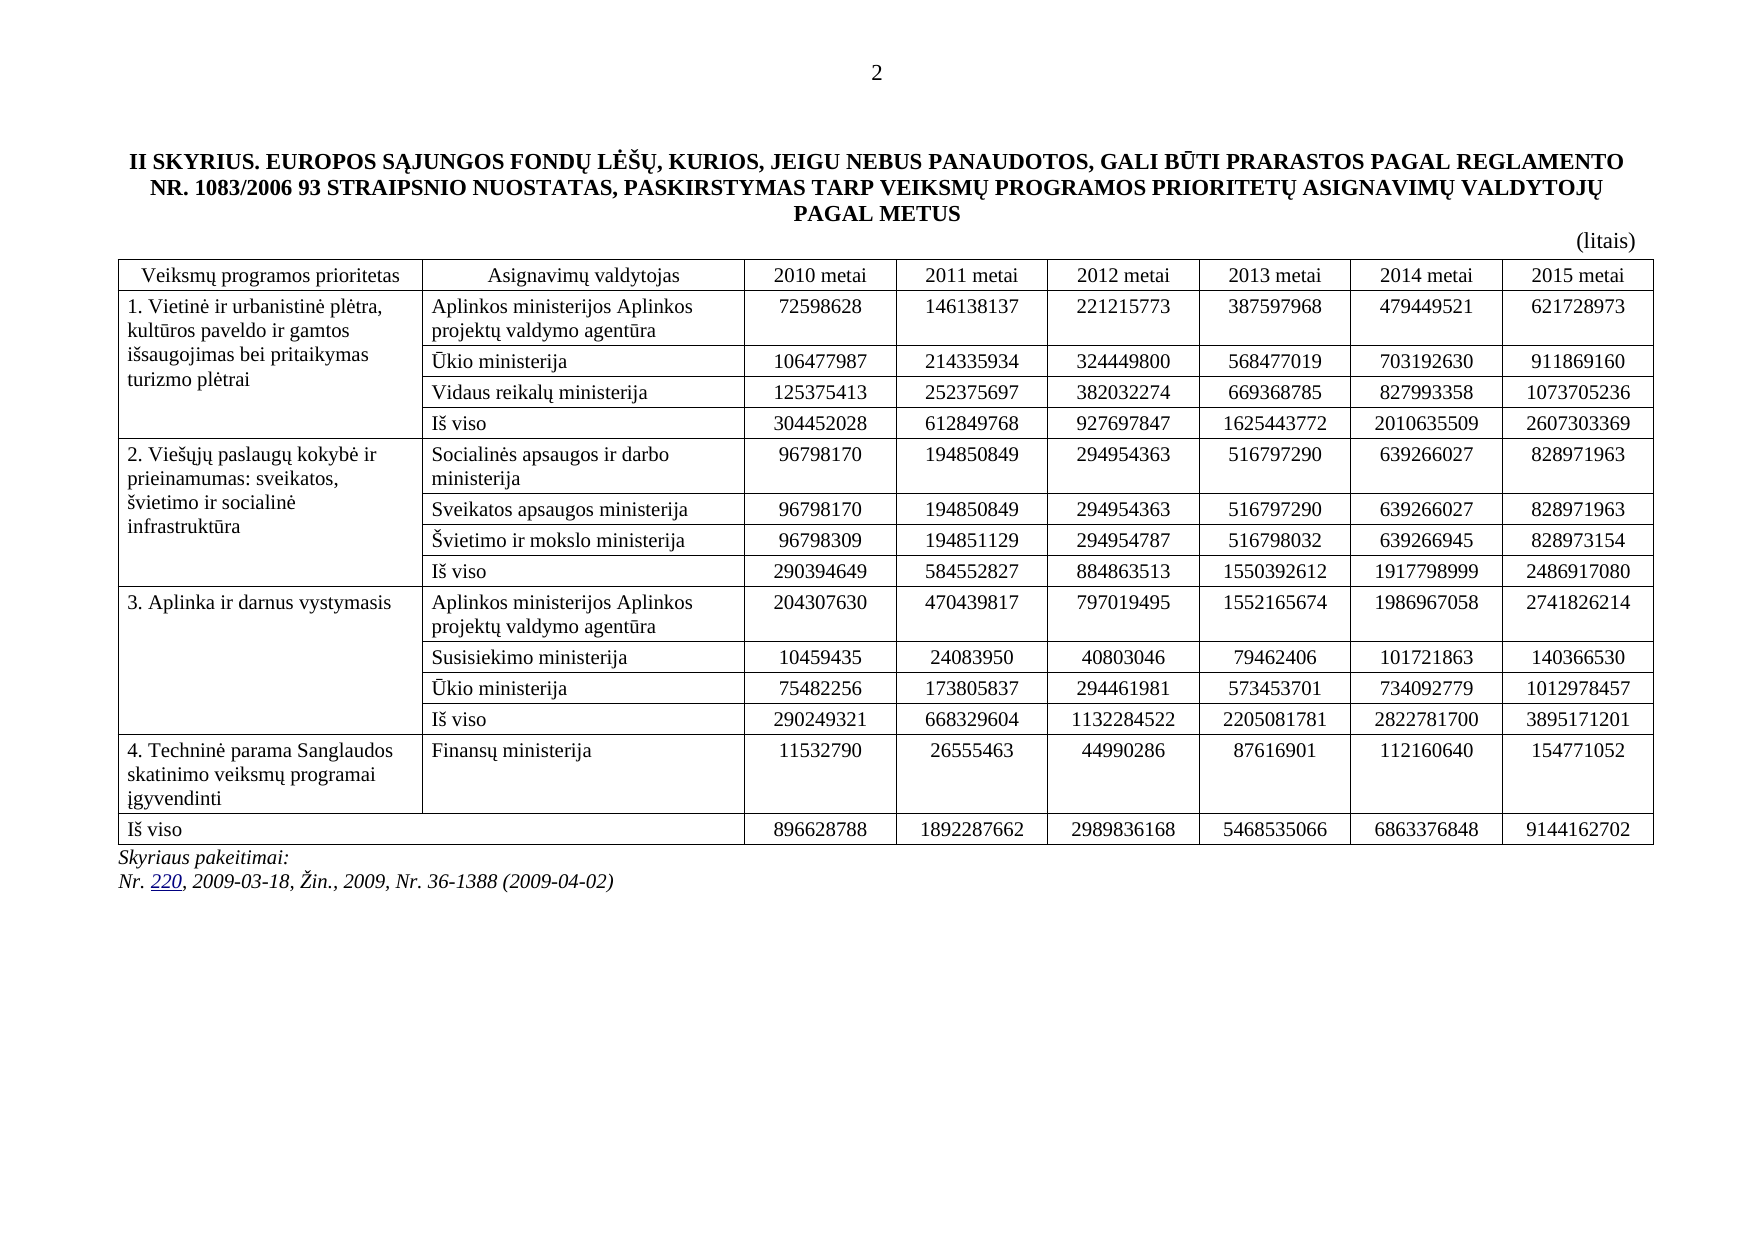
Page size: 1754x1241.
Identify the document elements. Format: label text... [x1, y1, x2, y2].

table_header 2015 metai [1503, 260, 1653, 290]
text Nr. 220, 2009-03-18, Žin., 2009, Nr. 36-1388 (2009-04-02) [118, 869, 1636, 893]
table_cell 96798170 [745, 494, 896, 524]
table_cell Aplinkos ministerijos Aplinkos projektų valdymo agentūra [423, 587, 744, 641]
table_cell 173805837 [897, 673, 1047, 703]
table_cell Iš viso [423, 704, 744, 734]
table_header 2013 metai [1200, 260, 1350, 290]
table_cell Iš viso [119, 814, 744, 844]
table_cell 797019495 [1048, 587, 1199, 641]
table_cell 639266027 [1351, 439, 1502, 493]
table_cell 87616901 [1200, 735, 1350, 813]
table_cell 911869160 [1503, 346, 1653, 376]
table_cell 294461981 [1048, 673, 1199, 703]
table_cell 734092779 [1351, 673, 1502, 703]
table_cell 3. Aplinka ir darnus vystymasis [119, 587, 422, 734]
table_cell 612849768 [897, 408, 1047, 438]
table_cell 1073705236 [1503, 377, 1653, 407]
table_cell Švietimo ir mokslo ministerija [423, 525, 744, 555]
table_cell 573453701 [1200, 673, 1350, 703]
table_cell 72598628 [745, 291, 896, 345]
table_cell 125375413 [745, 377, 896, 407]
table_cell 290249321 [745, 704, 896, 734]
table_cell 828973154 [1503, 525, 1653, 555]
table_header Veiksmų programos prioritetas [119, 260, 422, 290]
table_header Asignavimų valdytojas [423, 260, 744, 290]
table_cell 194850849 [897, 494, 1047, 524]
table_cell 204307630 [745, 587, 896, 641]
table_header 2011 metai [897, 260, 1047, 290]
table_header 2012 metai [1048, 260, 1199, 290]
table_cell 884863513 [1048, 556, 1199, 586]
table_cell 1. Vietinė ir urbanistinė plėtra, kultūros paveldo ir gamtos išsaugojimas bei pritaikymas turizmo plėtrai [119, 291, 422, 438]
table_cell 470439817 [897, 587, 1047, 641]
table_cell 2607303369 [1503, 408, 1653, 438]
table_cell 1892287662 [897, 814, 1047, 844]
table_cell 927697847 [1048, 408, 1199, 438]
table_cell 1012978457 [1503, 673, 1653, 703]
text Skyriaus pakeitimai: [118, 845, 1636, 869]
table_cell 214335934 [897, 346, 1047, 376]
table_cell 479449521 [1351, 291, 1502, 345]
table_cell 828971963 [1503, 494, 1653, 524]
table_cell 44990286 [1048, 735, 1199, 813]
table_cell 387597968 [1200, 291, 1350, 345]
table_cell 106477987 [745, 346, 896, 376]
table_cell 294954787 [1048, 525, 1199, 555]
table_cell 6863376848 [1351, 814, 1502, 844]
table_cell 896628788 [745, 814, 896, 844]
table_cell 827993358 [1351, 377, 1502, 407]
table_cell 101721863 [1351, 642, 1502, 672]
table_cell 194851129 [897, 525, 1047, 555]
table_cell 146138137 [897, 291, 1047, 345]
table_cell 154771052 [1503, 735, 1653, 813]
table_cell 669368785 [1200, 377, 1350, 407]
table_cell 2741826214 [1503, 587, 1653, 641]
table_cell 294954363 [1048, 439, 1199, 493]
table_cell 3895171201 [1503, 704, 1653, 734]
table_cell 668329604 [897, 704, 1047, 734]
table_cell 79462406 [1200, 642, 1350, 672]
table_cell Susisiekimo ministerija [423, 642, 744, 672]
table_cell 1132284522 [1048, 704, 1199, 734]
table_cell Sveikatos apsaugos ministerija [423, 494, 744, 524]
table_cell 24083950 [897, 642, 1047, 672]
table_cell Vidaus reikalų ministerija [423, 377, 744, 407]
table_cell 96798309 [745, 525, 896, 555]
table_cell 639266945 [1351, 525, 1502, 555]
table_cell 1550392612 [1200, 556, 1350, 586]
table_cell 252375697 [897, 377, 1047, 407]
table_cell Ūkio ministerija [423, 346, 744, 376]
table_cell 516798032 [1200, 525, 1350, 555]
table_cell 75482256 [745, 673, 896, 703]
table_cell 40803046 [1048, 642, 1199, 672]
text (litais) [118, 227, 1636, 253]
table_cell 382032274 [1048, 377, 1199, 407]
table_cell 516797290 [1200, 494, 1350, 524]
table_cell 221215773 [1048, 291, 1199, 345]
table_header 2014 metai [1351, 260, 1502, 290]
table_cell 2822781700 [1351, 704, 1502, 734]
table_cell 621728973 [1503, 291, 1653, 345]
table_cell 9144162702 [1503, 814, 1653, 844]
table_cell 11532790 [745, 735, 896, 813]
table_cell 294954363 [1048, 494, 1199, 524]
table_cell 194850849 [897, 439, 1047, 493]
table_cell 290394649 [745, 556, 896, 586]
table_cell 4. Techninė parama Sanglaudos skatinimo veiksmų programai įgyvendinti [119, 735, 422, 813]
table_cell 2010635509 [1351, 408, 1502, 438]
table_cell 516797290 [1200, 439, 1350, 493]
table_cell 703192630 [1351, 346, 1502, 376]
table_cell 1917798999 [1351, 556, 1502, 586]
table_cell 2486917080 [1503, 556, 1653, 586]
table_cell 1625443772 [1200, 408, 1350, 438]
table_cell Socialinės apsaugos ir darbo ministerija [423, 439, 744, 493]
table_cell 2205081781 [1200, 704, 1350, 734]
table_cell 112160640 [1351, 735, 1502, 813]
subtitle II skyrius. Europos Sąjungos fondų lėšų, kurios, jeigu nebus panaudotos, gali būti prarastos pagal reglamento Nr. 1083/2006 93 straipsnio nuostatas, paskirstymas tarp veiksmų programOS prioritetų asignavimų valdytojų pagal metus [118, 148, 1636, 227]
table_cell 828971963 [1503, 439, 1653, 493]
table_cell 10459435 [745, 642, 896, 672]
table_cell 639266027 [1351, 494, 1502, 524]
table_cell 304452028 [745, 408, 896, 438]
table_cell 26555463 [897, 735, 1047, 813]
table_cell 96798170 [745, 439, 896, 493]
table_cell Finansų ministerija [423, 735, 744, 813]
table_cell 2989836168 [1048, 814, 1199, 844]
table_cell Iš viso [423, 408, 744, 438]
table_cell 140366530 [1503, 642, 1653, 672]
table_cell 2. Viešųjų paslaugų kokybė ir prieinamumas: sveikatos, švietimo ir socialinė infrastruktūra [119, 439, 422, 586]
table_cell 1986967058 [1351, 587, 1502, 641]
table_cell Ūkio ministerija [423, 673, 744, 703]
table_header 2010 metai [745, 260, 896, 290]
table_cell Aplinkos ministerijos Aplinkos projektų valdymo agentūra [423, 291, 744, 345]
table_cell 324449800 [1048, 346, 1199, 376]
table_cell 568477019 [1200, 346, 1350, 376]
table_cell 1552165674 [1200, 587, 1350, 641]
table_cell 5468535066 [1200, 814, 1350, 844]
table_cell 584552827 [897, 556, 1047, 586]
table_cell Iš viso [423, 556, 744, 586]
